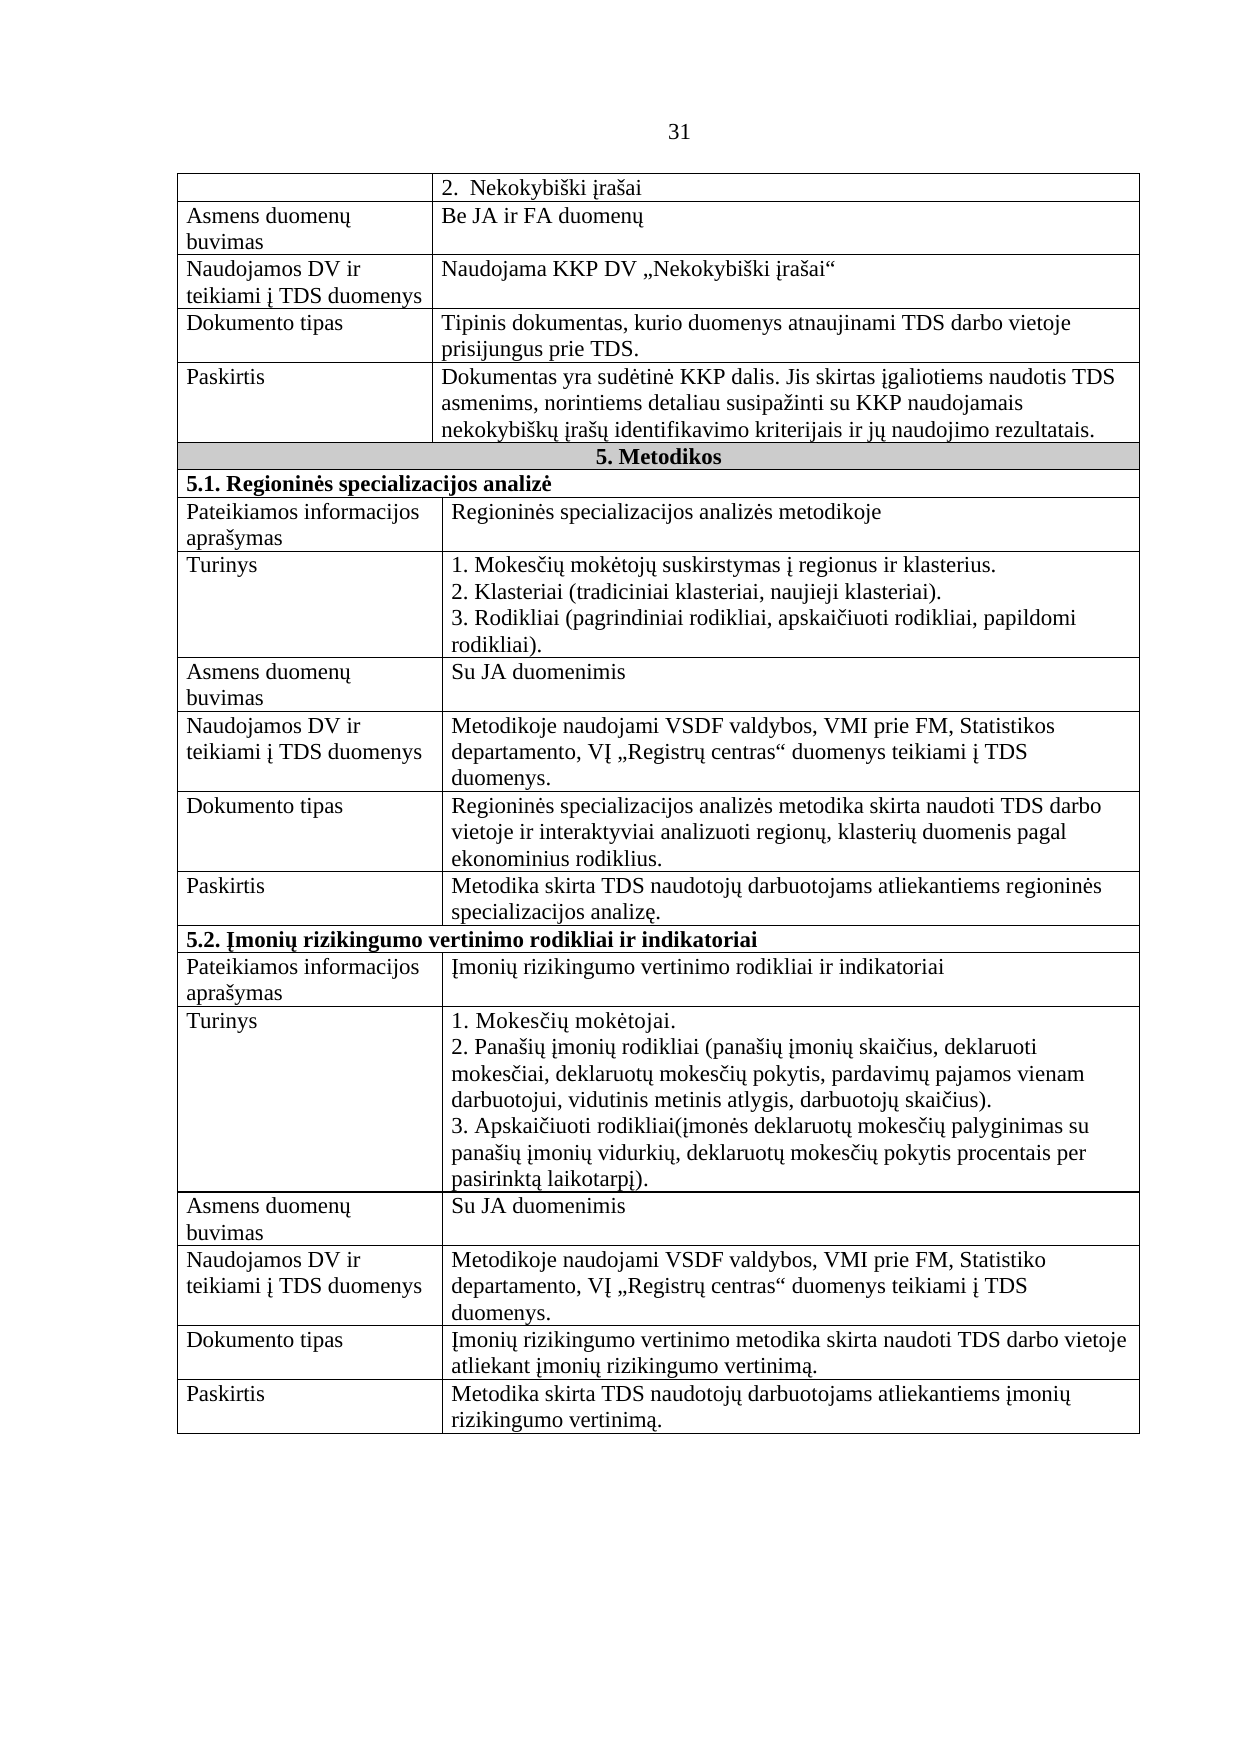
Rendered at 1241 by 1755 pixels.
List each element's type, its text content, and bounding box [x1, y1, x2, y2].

table_cell Su JA duomenimis [443, 1193, 1139, 1245]
table_cell Naudojamos DV ir teikiami į TDS duomenys [178, 255, 432, 308]
table_cell Tipinis dokumentas, kurio duomenys atnaujinami TDS darbo vietoje prisijungus prie TDS. [433, 309, 1139, 362]
table_cell Regioninės specializacijos analizės metodikoje [443, 498, 1139, 551]
table_cell 1. Mokesčių mokėtojai. 2. Panašių įmonių rodikliai (panašių įmonių skaičius, deklaruoti mokesčiai, deklaruotų mokesčių pokytis, pardavimų pajamos vienam darbuotojui, vidutinis metinis atlygis, darbuotojų skaičius). 3. Apskaičiuoti rodikliai(įmonės deklaruotų mokesčių palyginimas su panašių įmonių vidurkių, deklaruotų mokesčių pokytis procentais per pasirinktą laikotarpį). [443, 1007, 1139, 1191]
table_cell Paskirtis [178, 872, 442, 925]
table_cell Naudojamos DV ir teikiami į TDS duomenys [178, 712, 442, 791]
table_cell Dokumentas yra sudėtinė KKP dalis. Jis skirtas įgaliotiems naudotis TDS asmenims, norintiems detaliau susipažinti su KKP naudojamais nekokybiškų įrašų identifikavimo kriterijais ir jų naudojimo rezultatais. [433, 363, 1139, 442]
table_cell Su JA duomenimis [443, 658, 1139, 711]
table_cell Asmens duomenų buvimas [178, 658, 442, 711]
table_cell [178, 174, 432, 201]
table_cell Paskirtis [178, 363, 432, 442]
table_cell Įmonių rizikingumo vertinimo metodika skirta naudoti TDS darbo vietoje atliekant įmonių rizikingumo vertinimą. [443, 1326, 1139, 1379]
table_cell Dokumento tipas [178, 792, 442, 871]
table_cell Turinys [178, 1007, 442, 1191]
table_cell Metodikoje naudojami VSDF valdybos, VMI prie FM, Statistiko departamento, VĮ „Registrų centras“ duomenys teikiami į TDS duomenys. [443, 1246, 1139, 1325]
table_cell Regioninės specializacijos analizės metodika skirta naudoti TDS darbo vietoje ir interaktyviai analizuoti regionų, klasterių duomenis pagal ekonominius rodiklius. [443, 792, 1139, 871]
table_cell 5. Metodikos [178, 443, 1139, 469]
table_cell Turinys [178, 552, 442, 657]
table_cell Asmens duomenų buvimas [178, 202, 432, 254]
table_cell Pateikiamos informacijos aprašymas [178, 498, 442, 551]
table_cell Naudojamos DV ir teikiami į TDS duomenys [178, 1246, 442, 1325]
table_cell Be JA ir FA duomenų [433, 202, 1139, 254]
table_cell 2. Nekokybiški įrašai [433, 174, 1139, 201]
table_cell Įmonių rizikingumo vertinimo rodikliai ir indikatoriai [443, 953, 1139, 1006]
table_cell Dokumento tipas [178, 1326, 442, 1379]
table_cell 5.1. Regioninės specializacijos analizė [178, 470, 1139, 497]
table_cell Paskirtis [178, 1380, 442, 1433]
table_cell 1. Mokesčių mokėtojų suskirstymas į regionus ir klasterius. 2. Klasteriai (tradiciniai klasteriai, naujieji klasteriai). 3. Rodikliai (pagrindiniai rodikliai, apskaičiuoti rodikliai, papildomi rodikliai). [443, 552, 1139, 657]
table_cell 5.2. Įmonių rizikingumo vertinimo rodikliai ir indikatoriai [178, 926, 1139, 952]
table_cell Metodika skirta TDS naudotojų darbuotojams atliekantiems regioninės specializacijos analizę. [443, 872, 1139, 925]
table_cell Metodikoje naudojami VSDF valdybos, VMI prie FM, Statistikos departamento, VĮ „Registrų centras“ duomenys teikiami į TDS duomenys. [443, 712, 1139, 791]
table_cell Metodika skirta TDS naudotojų darbuotojams atliekantiems įmonių rizikingumo vertinimą. [443, 1380, 1139, 1433]
table_cell Naudojama KKP DV „Nekokybiški įrašai“ [433, 255, 1139, 308]
table_cell Asmens duomenų buvimas [178, 1193, 442, 1245]
table_cell Pateikiamos informacijos aprašymas [178, 953, 442, 1006]
table_cell Dokumento tipas [178, 309, 432, 362]
